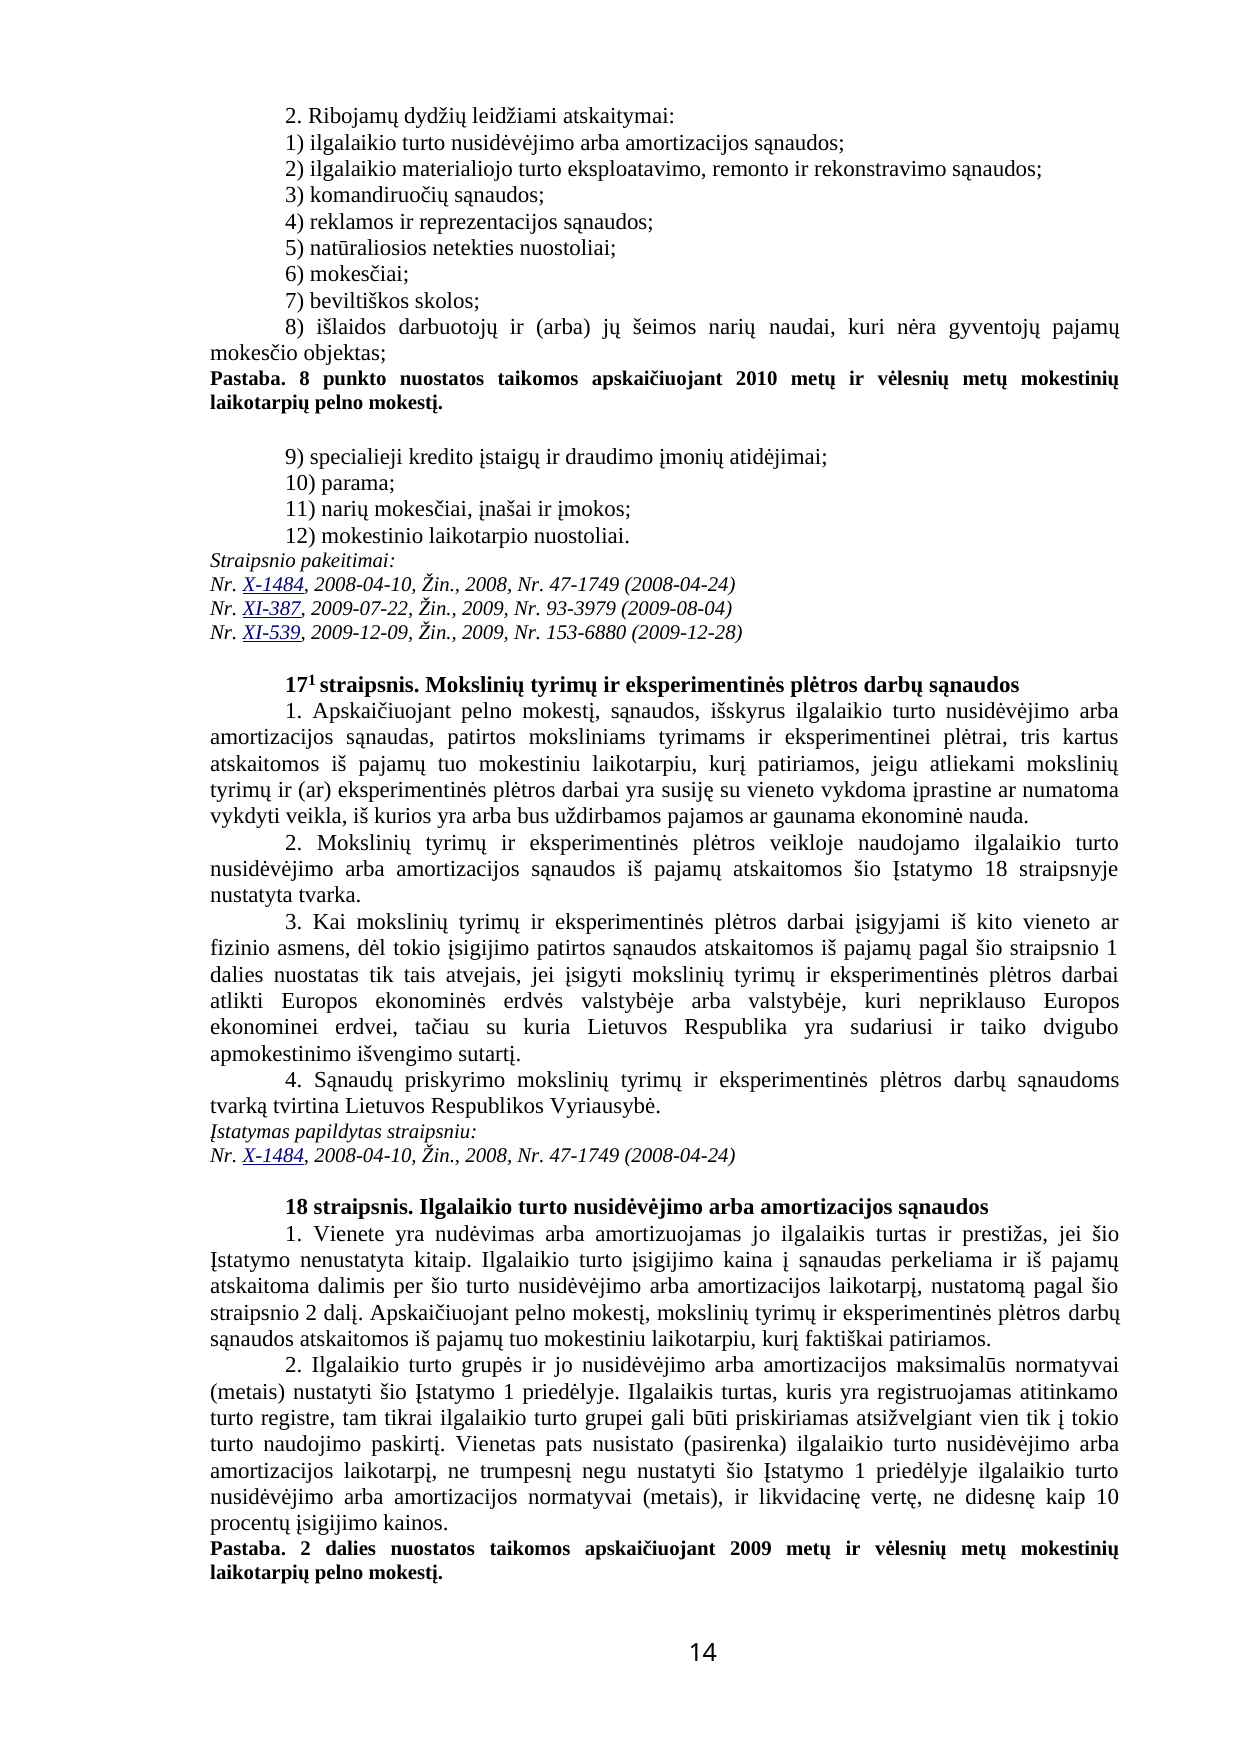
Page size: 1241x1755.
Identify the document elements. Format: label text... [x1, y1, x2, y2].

text 9) specialieji kredito įstaigų ir draudimo įmonių atidėjimai; [210, 443, 1120, 469]
text Nr. X-1484, 2008-04-10, Žin., 2008, Nr. 47-1749 (2008-04-24) [210, 1143, 1120, 1167]
text 11) narių mokesčiai, įnašai ir įmokos; [210, 495, 1120, 522]
text Pastaba. 2 dalies nuostatos taikomos apskaičiuojant 2009 metų ir vėlesnių metų mokestinių laikotarpių pelno mokestį. [210, 1536, 1120, 1584]
text 8) išlaidos darbuotojų ir (arba) jų šeimos narių naudai, kuri nėra gyventojų pajamų mokesčio objektas; [210, 313, 1120, 366]
text 3) komandiruočių sąnaudos; [210, 181, 1120, 208]
text 2. Ribojamų dydžių leidžiami atskaitymai: [210, 102, 1120, 129]
text 4) reklamos ir reprezentacijos sąnaudos; [210, 208, 1120, 234]
text 3. Kai mokslinių tyrimų ir eksperimentinės plėtros darbai įsigyjami iš kito vieneto ar fizinio asmens, dėl tokio įsigijimo patirtos sąnaudos atskaitomos iš pajamų pagal šio straipsnio 1 dalies nuostatas tik tais atvejais, jei įsigyti mokslinių tyrimų ir eksperimentinės plėtros darbai atlikti Europos ekonominės erdvės valstybėje arba valstybėje, kuri nepriklauso Europos ekonominei erdvei, tačiau su kuria Lietuvos Respublika yra sudariusi ir taiko dvigubo apmokestinimo išvengimo sutartį. [210, 908, 1120, 1066]
text 1. Vienete yra nudėvimas arba amortizuojamas jo ilgalaikis turtas ir prestižas, jei šio Įstatymo nenustatyta kitaip. Ilgalaikio turto įsigijimo kaina į sąnaudas perkeliama ir iš pajamų atskaitoma dalimis per šio turto nusidėvėjimo arba amortizacijos laikotarpį, nustatomą pagal šio straipsnio 2 dalį. Apskaičiuojant pelno mokestį, mokslinių tyrimų ir eksperimentinės plėtros darbų sąnaudos atskaitomos iš pajamų tuo mokestiniu laikotarpiu, kurį faktiškai patiriamos. [210, 1219, 1120, 1351]
text Nr. X-1484, 2008-04-10, Žin., 2008, Nr. 47-1749 (2008-04-24) [210, 572, 1120, 596]
text 1. Apskaičiuojant pelno mokestį, sąnaudos, išskyrus ilgalaikio turto nusidėvėjimo arba amortizacijos sąnaudas, patirtos moksliniams tyrimams ir eksperimentinei plėtrai, tris kartus atskaitomos iš pajamų tuo mokestiniu laikotarpiu, kurį patiriamos, jeigu atliekami mokslinių tyrimų ir (ar) eksperimentinės plėtros darbai yra susiję su vieneto vykdoma įprastine ar numatoma vykdyti veikla, iš kurios yra arba bus uždirbamos pajamos ar gaunama ekonominė nauda. [210, 697, 1120, 829]
text 18 straipsnis. Ilgalaikio turto nusidėvėjimo arba amortizacijos sąnaudos [210, 1193, 1120, 1219]
text Įstatymas papildytas straipsniu: [210, 1119, 1120, 1143]
text 1) ilgalaikio turto nusidėvėjimo arba amortizacijos sąnaudos; [210, 129, 1120, 155]
text 5) natūraliosios netekties nuostoliai; [210, 234, 1120, 260]
text 2. Mokslinių tyrimų ir eksperimentinės plėtros veikloje naudojamo ilgalaikio turto nusidėvėjimo arba amortizacijos sąnaudos iš pajamų atskaitomos šio Įstatymo 18 straipsnyje nustatyta tvarka. [210, 829, 1120, 908]
text 2. Ilgalaikio turto grupės ir jo nusidėvėjimo arba amortizacijos maksimalūs normatyvai (metais) nustatyti šio Įstatymo 1 priedėlyje. Ilgalaikis turtas, kuris yra registruojamas atitinkamo turto registre, tam tikrai ilgalaikio turto grupei gali būti priskiriamas atsižvelgiant vien tik į tokio turto naudojimo paskirtį. Vienetas pats nusistato (pasirenka) ilgalaikio turto nusidėvėjimo arba amortizacijos laikotarpį, ne trumpesnį negu nustatyti šio Įstatymo 1 priedėlyje ilgalaikio turto nusidėvėjimo arba amortizacijos normatyvai (metais), ir likvidacinę vertę, ne didesnę kaip 10 procentų įsigijimo kainos. [210, 1351, 1120, 1536]
text Nr. XI-387, 2009-07-22, Žin., 2009, Nr. 93-3979 (2009-08-04) [210, 596, 1120, 620]
text Nr. XI-539, 2009-12-09, Žin., 2009, Nr. 153-6880 (2009-12-28) [210, 620, 1120, 644]
text 2) ilgalaikio materialiojo turto eksploatavimo, remonto ir rekonstravimo sąnaudos; [210, 155, 1120, 181]
text 7) beviltiškos skolos; [210, 287, 1120, 313]
text 6) mokesčiai; [210, 260, 1120, 287]
text 171 straipsnis. Mokslinių tyrimų ir eksperimentinės plėtros darbų sąnaudos [210, 671, 1120, 697]
text 10) parama; [210, 469, 1120, 495]
text 12) mokestinio laikotarpio nuostoliai. [210, 522, 1120, 548]
text Pastaba. 8 punkto nuostatos taikomos apskaičiuojant 2010 metų ir vėlesnių metų mokestinių laikotarpių pelno mokestį. [210, 366, 1120, 414]
text Straipsnio pakeitimai: [210, 548, 1120, 572]
text 4. Sąnaudų priskyrimo mokslinių tyrimų ir eksperimentinės plėtros darbų sąnaudoms tvarką tvirtina Lietuvos Respublikos Vyriausybė. [210, 1066, 1120, 1119]
